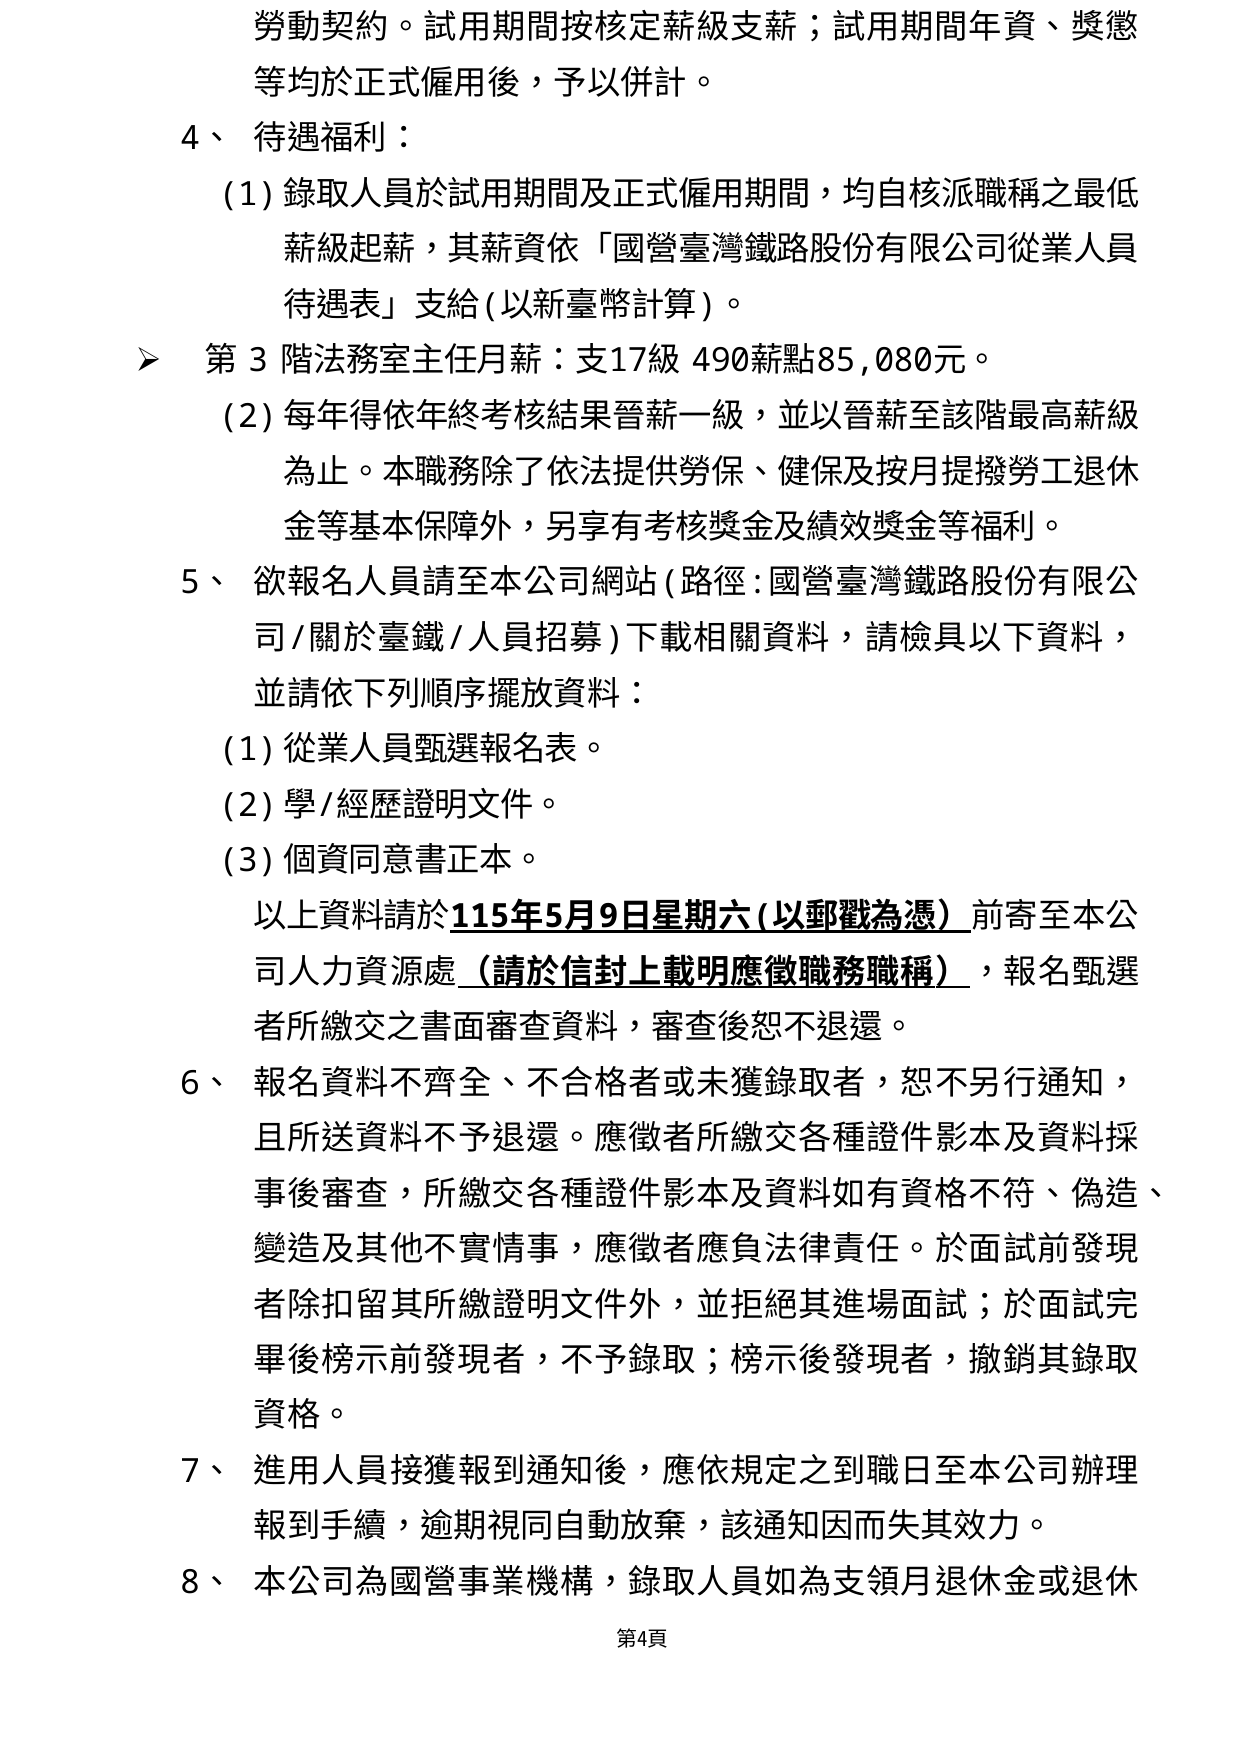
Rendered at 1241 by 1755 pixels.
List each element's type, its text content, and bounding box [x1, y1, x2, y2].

list 本公司為國營事業機構，錄取人員如為支領月退休金或退休 [180, 1554, 1139, 1603]
list 錄取人員於試用期間及正式僱用期間，均自核派職稱之最低薪級起薪，其薪資依「國營臺灣鐵路股份有限公司從業人員待遇表」支給(以新臺幣計算)。 [218, 166, 1139, 326]
list 學/經歷證明文件。 [218, 777, 1078, 826]
list 每年得依年終考核結果晉薪一級，並以晉薪至該階最高薪級為止。本職務除了依法提供勞保、健保及按月提撥勞工退休金等基本保障外，另享有考核獎金及績效獎金等福利。 [218, 389, 1139, 548]
text 以上資料請於115年5月9日星期六(以郵戳為憑）前寄至本公司人力資源處（請於信封上載明應徵職務職稱），報名甄選者所繳交之書面審查資料，審查後恕不退還。 [253, 889, 1139, 1048]
list 欲報名人員請至本公司網站(路徑:國營臺灣鐵路股份有限公司/關於臺鐵/人員招募)下載相關資料，請檢具以下資料，並請依下列順序擺放資料： [180, 555, 1139, 715]
list 待遇福利： [180, 111, 1139, 159]
list 勞動契約。試用期間按核定薪級支薪；試用期間年資、獎懲等均於正式僱用後，予以併計。 [180, 0, 1139, 104]
list 個資同意書正本。 [218, 833, 1078, 882]
list 進用人員接獲報到通知後，應依規定之到職日至本公司辦理報到手續，逾期視同自動放棄，該通知因而失其效力。 [180, 1443, 1139, 1547]
list 第 3 階法務室主任月薪：支17級 490薪點85,080元。 [135, 333, 1139, 382]
list 報名資料不齊全、不合格者或未獲錄取者，恕不另行通知，且所送資料不予退還。應徵者所繳交各種證件影本及資料採事後審查，所繳交各種證件影本及資料如有資格不符、偽造、變造及其他不實情事，應徵者應負法律責任。於面試前發現者除扣留其所繳證明文件外，並拒絕其進場面試；於面試完畢後榜示前發現者，不予錄取；榜示後發現者，撤銷其錄取資格。 [180, 1055, 1139, 1436]
list 從業人員甄選報名表。 [218, 722, 1078, 770]
